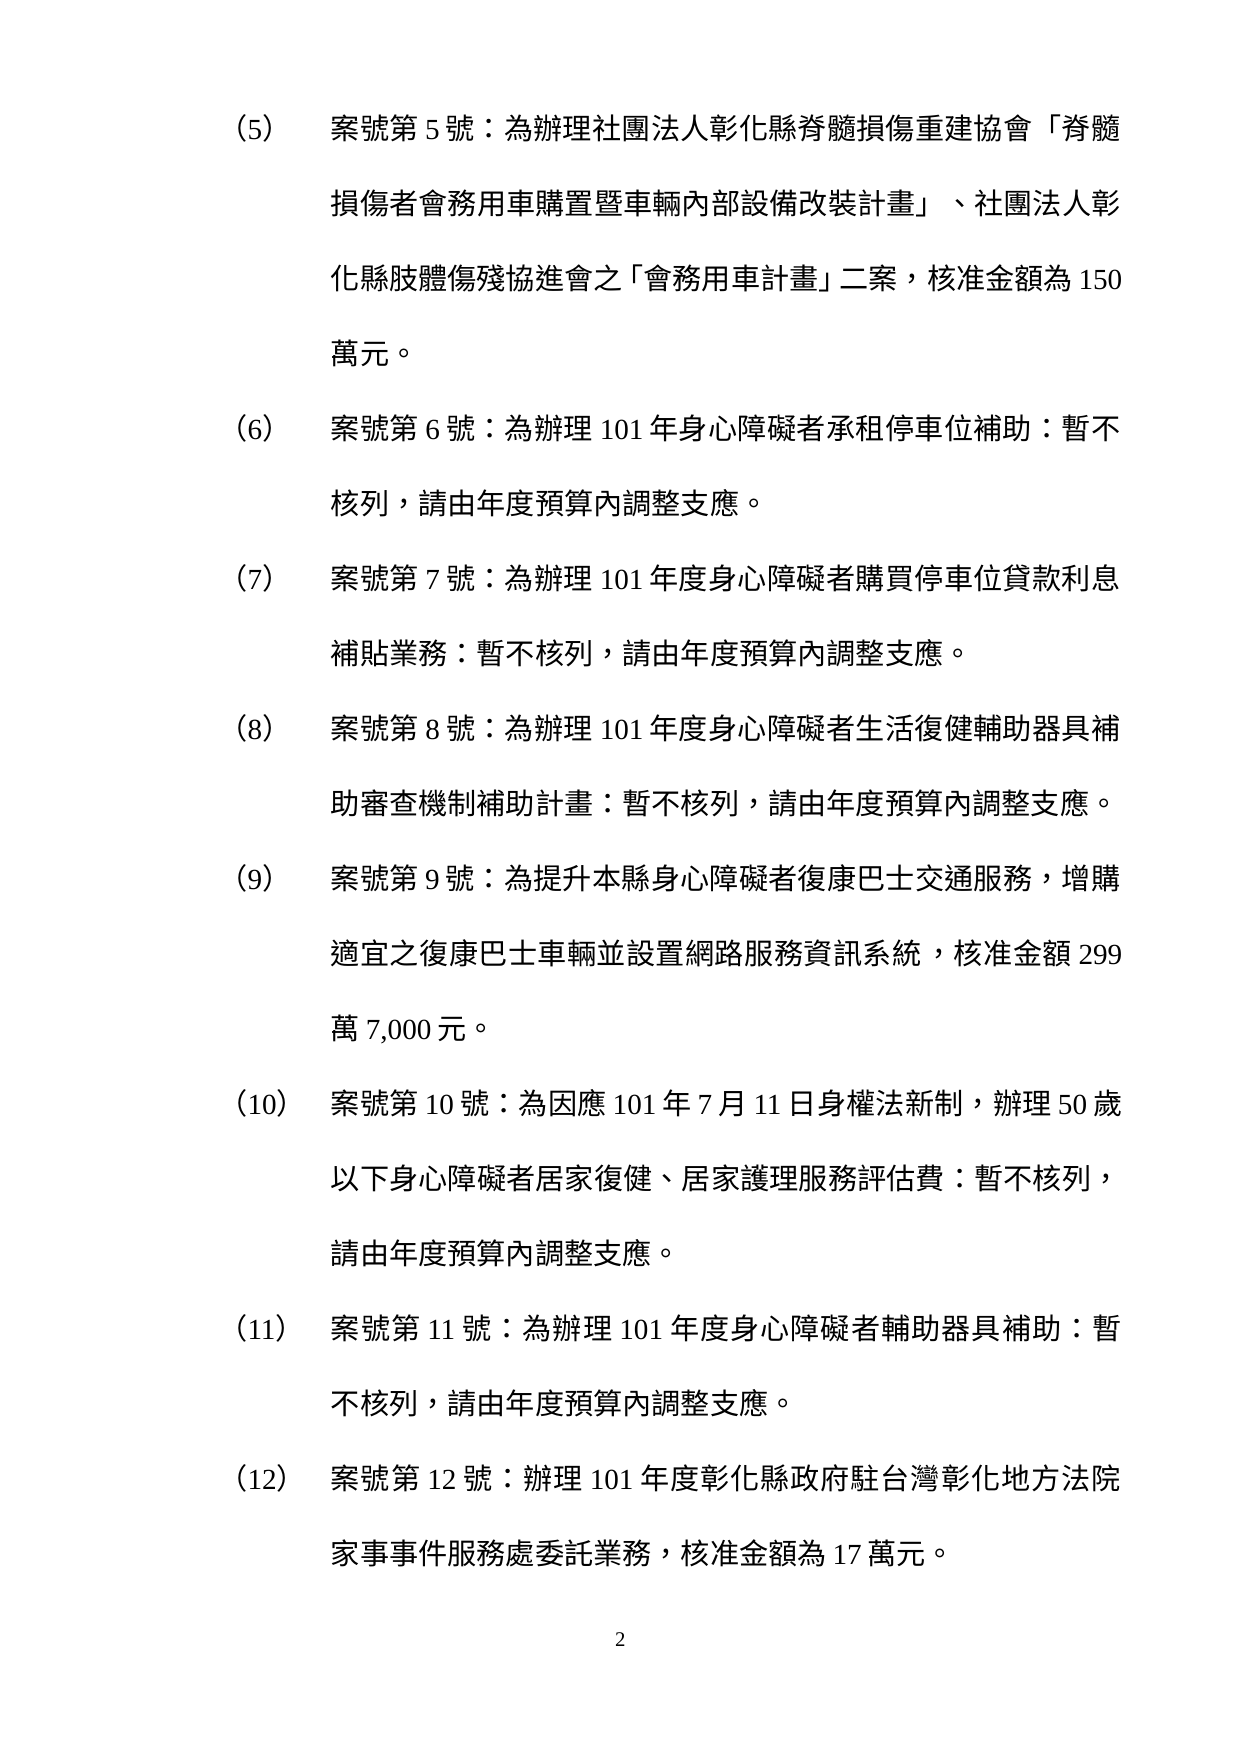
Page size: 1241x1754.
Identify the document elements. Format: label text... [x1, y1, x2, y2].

list 案號第10號：為因應101年7月11日身權法新制，辦理50歲以下身心障礙者居家復健、居家護理服務評估費：暫不核列，請由年度預算內調整支應。 [218, 1064, 1122, 1289]
list 案號第9號：為提升本縣身心障礙者復康巴士交通服務，增購適宜之復康巴士車輛並設置網路服務資訊系統，核准金額299萬7,000元。 [218, 839, 1122, 1064]
list 案號第8號：為辦理101年度身心障礙者生活復健輔助器具補助審查機制補助計畫：暫不核列，請由年度預算內調整支應。 [218, 689, 1122, 839]
list 案號第5號：為辦理社團法人彰化縣脊髓損傷重建協會「脊髓損傷者會務用車購置暨車輛內部設備改裝計畫」、社團法人彰化縣肢體傷殘協進會之「會務用車計畫」二案，核准金額為150萬元。 [218, 89, 1122, 389]
list 案號第6號：為辦理101年身心障礙者承租停車位補助：暫不核列，請由年度預算內調整支應。 [218, 389, 1122, 539]
list 案號第11號：為辦理101年度身心障礙者輔助器具補助：暫不核列，請由年度預算內調整支應。 [218, 1289, 1122, 1439]
list 案號第12號：辦理101年度彰化縣政府駐台灣彰化地方法院家事事件服務處委託業務，核准金額為17萬元。 [218, 1439, 1122, 1589]
list 案號第7號：為辦理101年度身心障礙者購買停車位貸款利息補貼業務：暫不核列，請由年度預算內調整支應。 [218, 539, 1122, 689]
